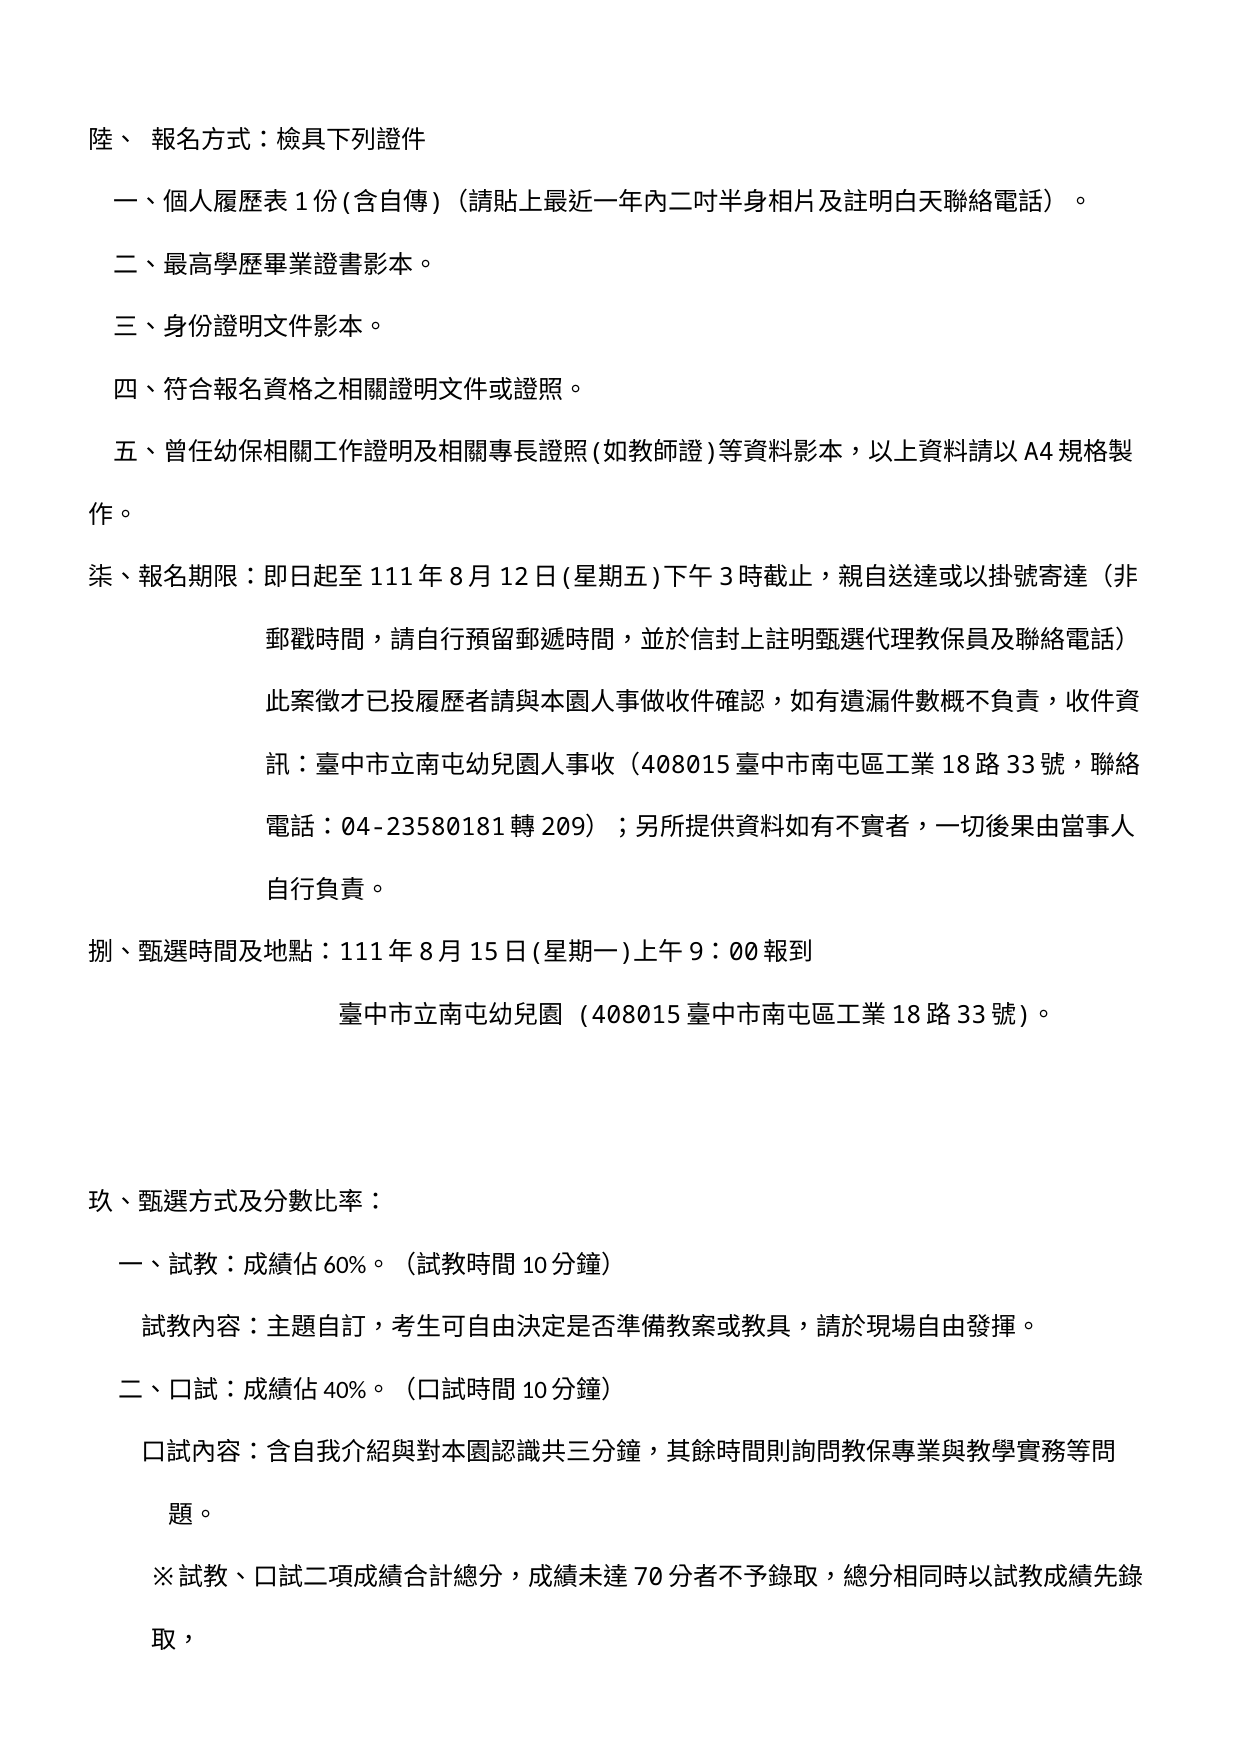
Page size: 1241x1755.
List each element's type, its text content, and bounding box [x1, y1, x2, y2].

text 題。 [168, 1471, 1152, 1533]
text 捌、甄選時間及地點：111年8月15日(星期一)上午9：00報到 [89, 908, 1152, 971]
text 臺中市立南屯幼兒園 (408015臺中市南屯區工業18路33號)。 [89, 971, 1152, 1033]
text 口試內容：含自我介紹與對本園認識共三分鐘，其餘時間則詢問教保專業與教學實務等問 [118, 1408, 1152, 1471]
text 柒、報名期限：即日起至111年8月12日(星期五)下午3時截止，親自送達或以掛號寄達（非郵戳時間，請自行預留郵遞時間，並於信封上註明甄選代理教保員及聯絡電話）此案徵才已投履歷者請與本園人事做收件確認，如有遺漏件數概不負責，收件資訊：臺中市立南屯幼兒園人事收（408015臺中市南屯區工業18路33號，聯絡電話：04-23580181轉209）；另所提供資料如有不實者，一切後果由當事人自行負責。 [89, 533, 1152, 908]
text ※試教、口試二項成績合計總分，成績未達70分者不予錄取，總分相同時以試教成績先錄取， [118, 1533, 1152, 1658]
text 試教內容：主題自訂，考生可自由決定是否準備教案或教具，請於現場自由發揮。 [118, 1283, 1152, 1346]
text 玖、甄選方式及分數比率： [89, 1158, 1152, 1221]
text 陸、 報名方式：檢具下列證件 [89, 96, 1152, 158]
text 五、曾任幼保相關工作證明及相關專長證照(如教師證)等資料影本，以上資料請以A4規格製作。 [89, 408, 1152, 533]
text 二、口試：成績佔40%。（口試時間10分鐘） [118, 1346, 1152, 1408]
text 一、個人履歷表1份(含自傳)（請貼上最近一年內二吋半身相片及註明白天聯絡電話）。 二、最高學歷畢業證書影本。 三、身份證明文件影本。 [114, 158, 1152, 346]
text 四、符合報名資格之相關證明文件或證照。 [89, 346, 1152, 408]
text 一、試教：成績佔60%。（試教時間10分鐘） [118, 1221, 1152, 1283]
